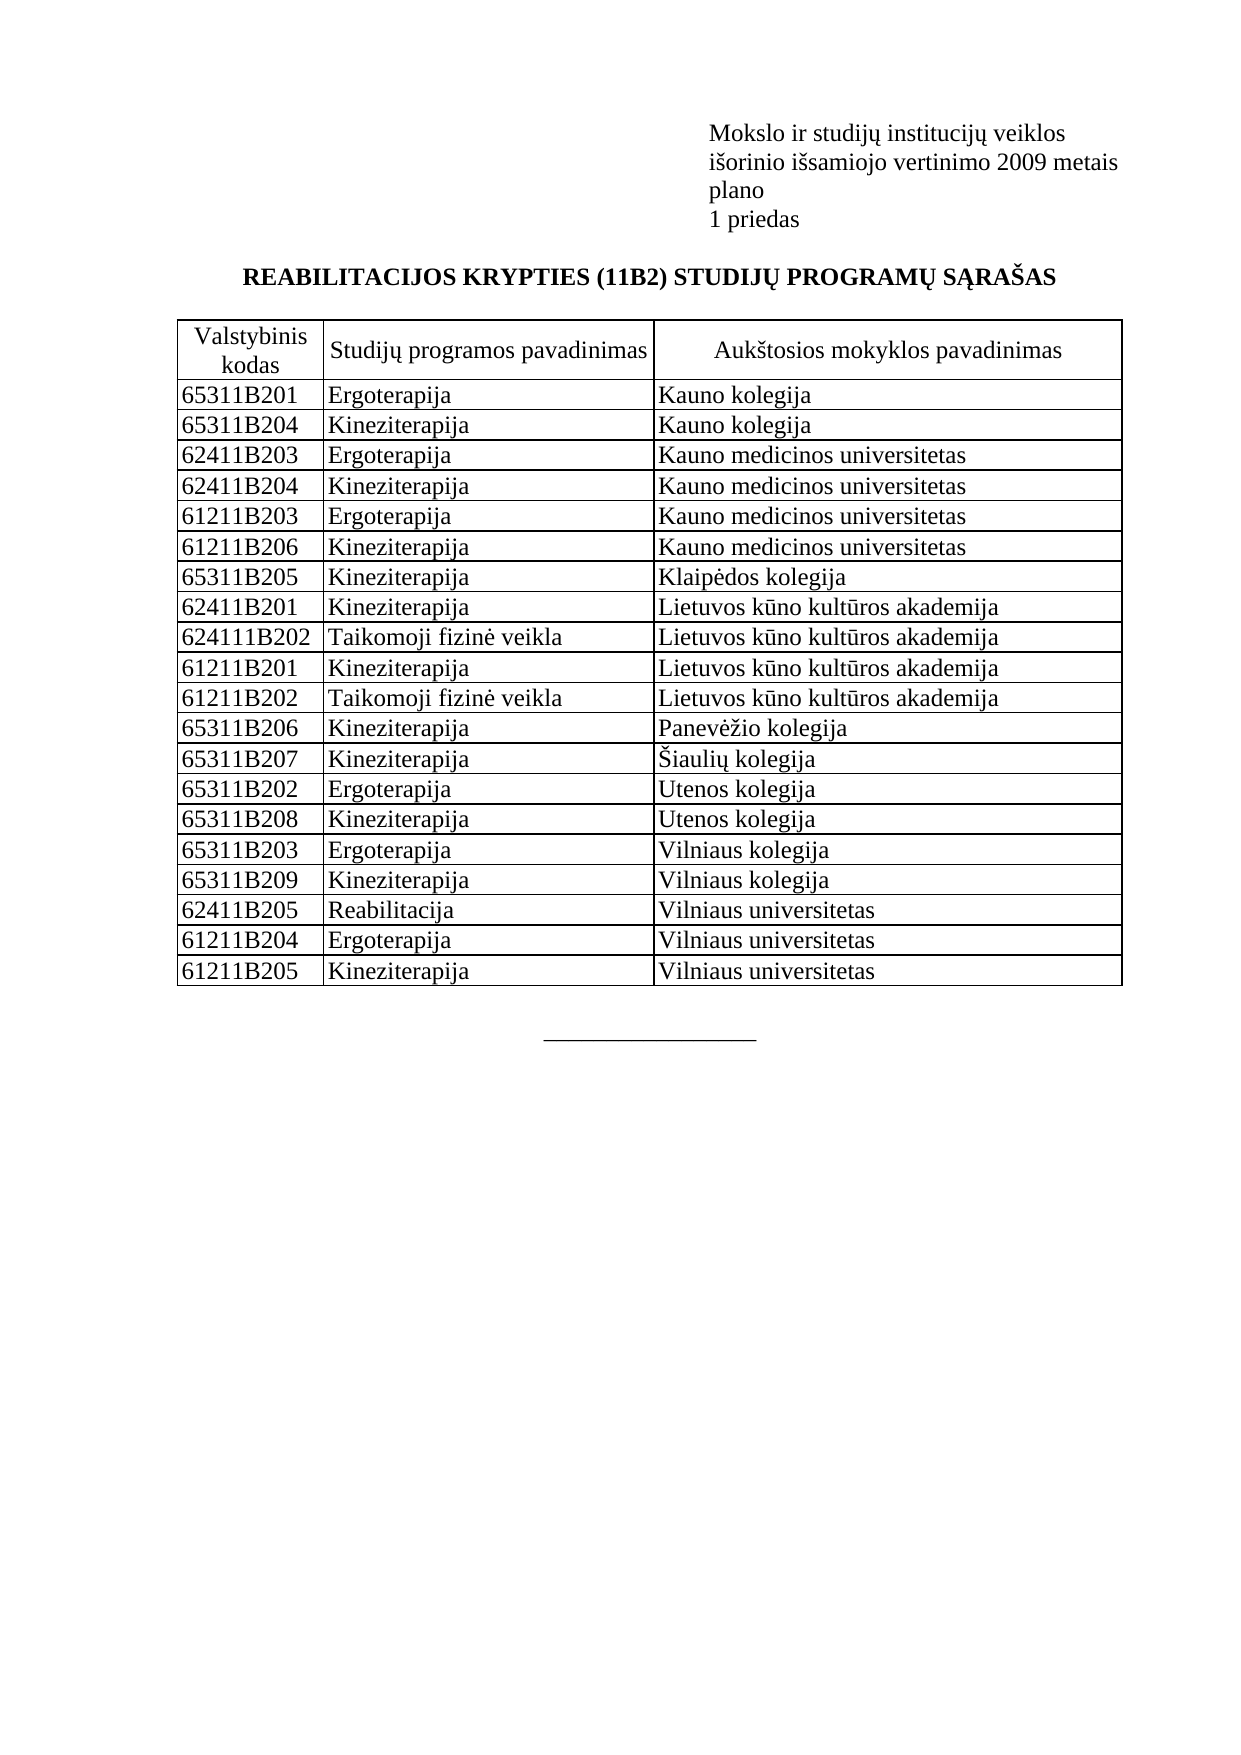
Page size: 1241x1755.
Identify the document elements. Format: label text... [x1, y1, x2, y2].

table_cell Kineziterapija [324, 562, 653, 591]
text _________________ [177, 1015, 1122, 1044]
text išorinio išsamiojo vertinimo 2009 metais [177, 147, 1122, 176]
table_header Aukštosios mokyklos pavadinimas [655, 321, 1121, 378]
table_cell Klaipėdos kolegija [655, 562, 1121, 591]
table_cell 624111B202 [178, 623, 323, 651]
table_cell Utenos kolegija [655, 805, 1121, 833]
table_cell Ergoterapija [324, 774, 653, 803]
table_cell Kineziterapija [324, 592, 653, 621]
table_header Studijų programos pavadinimas [324, 321, 653, 378]
table_cell 65311B206 [178, 713, 323, 742]
table_cell Taikomoji fizinė veikla [324, 683, 653, 712]
table_cell Kineziterapija [324, 532, 653, 560]
text plano [177, 176, 1122, 204]
table_cell Ergoterapija [324, 926, 653, 954]
table_cell Vilniaus kolegija [655, 865, 1121, 894]
table_cell 65311B205 [178, 562, 323, 591]
table_cell Utenos kolegija [655, 774, 1121, 803]
table_cell Šiaulių kolegija [655, 744, 1121, 772]
table_header Valstybinis kodas [178, 321, 323, 378]
table_cell 62411B205 [178, 895, 323, 924]
table_cell Kineziterapija [324, 713, 653, 742]
table_cell Kauno medicinos universitetas [655, 441, 1121, 469]
table_cell Kauno medicinos universitetas [655, 532, 1121, 560]
text Mokslo ir studijų institucijų veiklos [709, 118, 1122, 147]
table_cell 61211B204 [178, 926, 323, 954]
table_cell Ergoterapija [324, 835, 653, 863]
table_cell Kineziterapija [324, 653, 653, 682]
table_cell 65311B209 [178, 865, 323, 894]
text 1 priedas [177, 204, 1122, 233]
table_cell 65311B204 [178, 410, 323, 439]
table_cell Kineziterapija [324, 956, 653, 985]
table_cell Taikomoji fizinė veikla [324, 623, 653, 651]
table_cell Kineziterapija [324, 865, 653, 894]
table_cell Kineziterapija [324, 744, 653, 772]
table_cell 65311B208 [178, 805, 323, 833]
table_cell Ergoterapija [324, 441, 653, 469]
table_cell 62411B203 [178, 441, 323, 469]
table_cell Kauno medicinos universitetas [655, 501, 1121, 530]
table_cell 61211B202 [178, 683, 323, 712]
table_cell Reabilitacija [324, 895, 653, 924]
table_cell 61211B203 [178, 501, 323, 530]
table_cell Vilniaus kolegija [655, 835, 1121, 863]
table_cell 65311B203 [178, 835, 323, 863]
table_cell Ergoterapija [324, 501, 653, 530]
table_cell Kineziterapija [324, 410, 653, 439]
table_cell Vilniaus universitetas [655, 926, 1121, 954]
table_cell 62411B204 [178, 471, 323, 500]
table_cell Panevėžio kolegija [655, 713, 1121, 742]
table_cell Ergoterapija [324, 380, 653, 409]
table_cell 61211B206 [178, 532, 323, 560]
table_cell 65311B201 [178, 380, 323, 409]
table_cell Vilniaus universitetas [655, 956, 1121, 985]
table_cell Kauno kolegija [655, 380, 1121, 409]
table_cell Lietuvos kūno kultūros akademija [655, 592, 1121, 621]
text REABILITACIJOS KRYPTIES (11B2) STUDIJŲ PROGRAMŲ SĄRAŠAS [177, 262, 1122, 291]
table_cell Kauno medicinos universitetas [655, 471, 1121, 500]
table_cell 65311B202 [178, 774, 323, 803]
table_cell Lietuvos kūno kultūros akademija [655, 683, 1121, 712]
table_cell 65311B207 [178, 744, 323, 772]
table_cell Lietuvos kūno kultūros akademija [655, 623, 1121, 651]
table_cell 61211B201 [178, 653, 323, 682]
table_cell 62411B201 [178, 592, 323, 621]
table_cell Lietuvos kūno kultūros akademija [655, 653, 1121, 682]
table_cell Kineziterapija [324, 805, 653, 833]
table_cell Kauno kolegija [655, 410, 1121, 439]
table_cell Vilniaus universitetas [655, 895, 1121, 924]
table_cell Kineziterapija [324, 471, 653, 500]
table_cell 61211B205 [178, 956, 323, 985]
